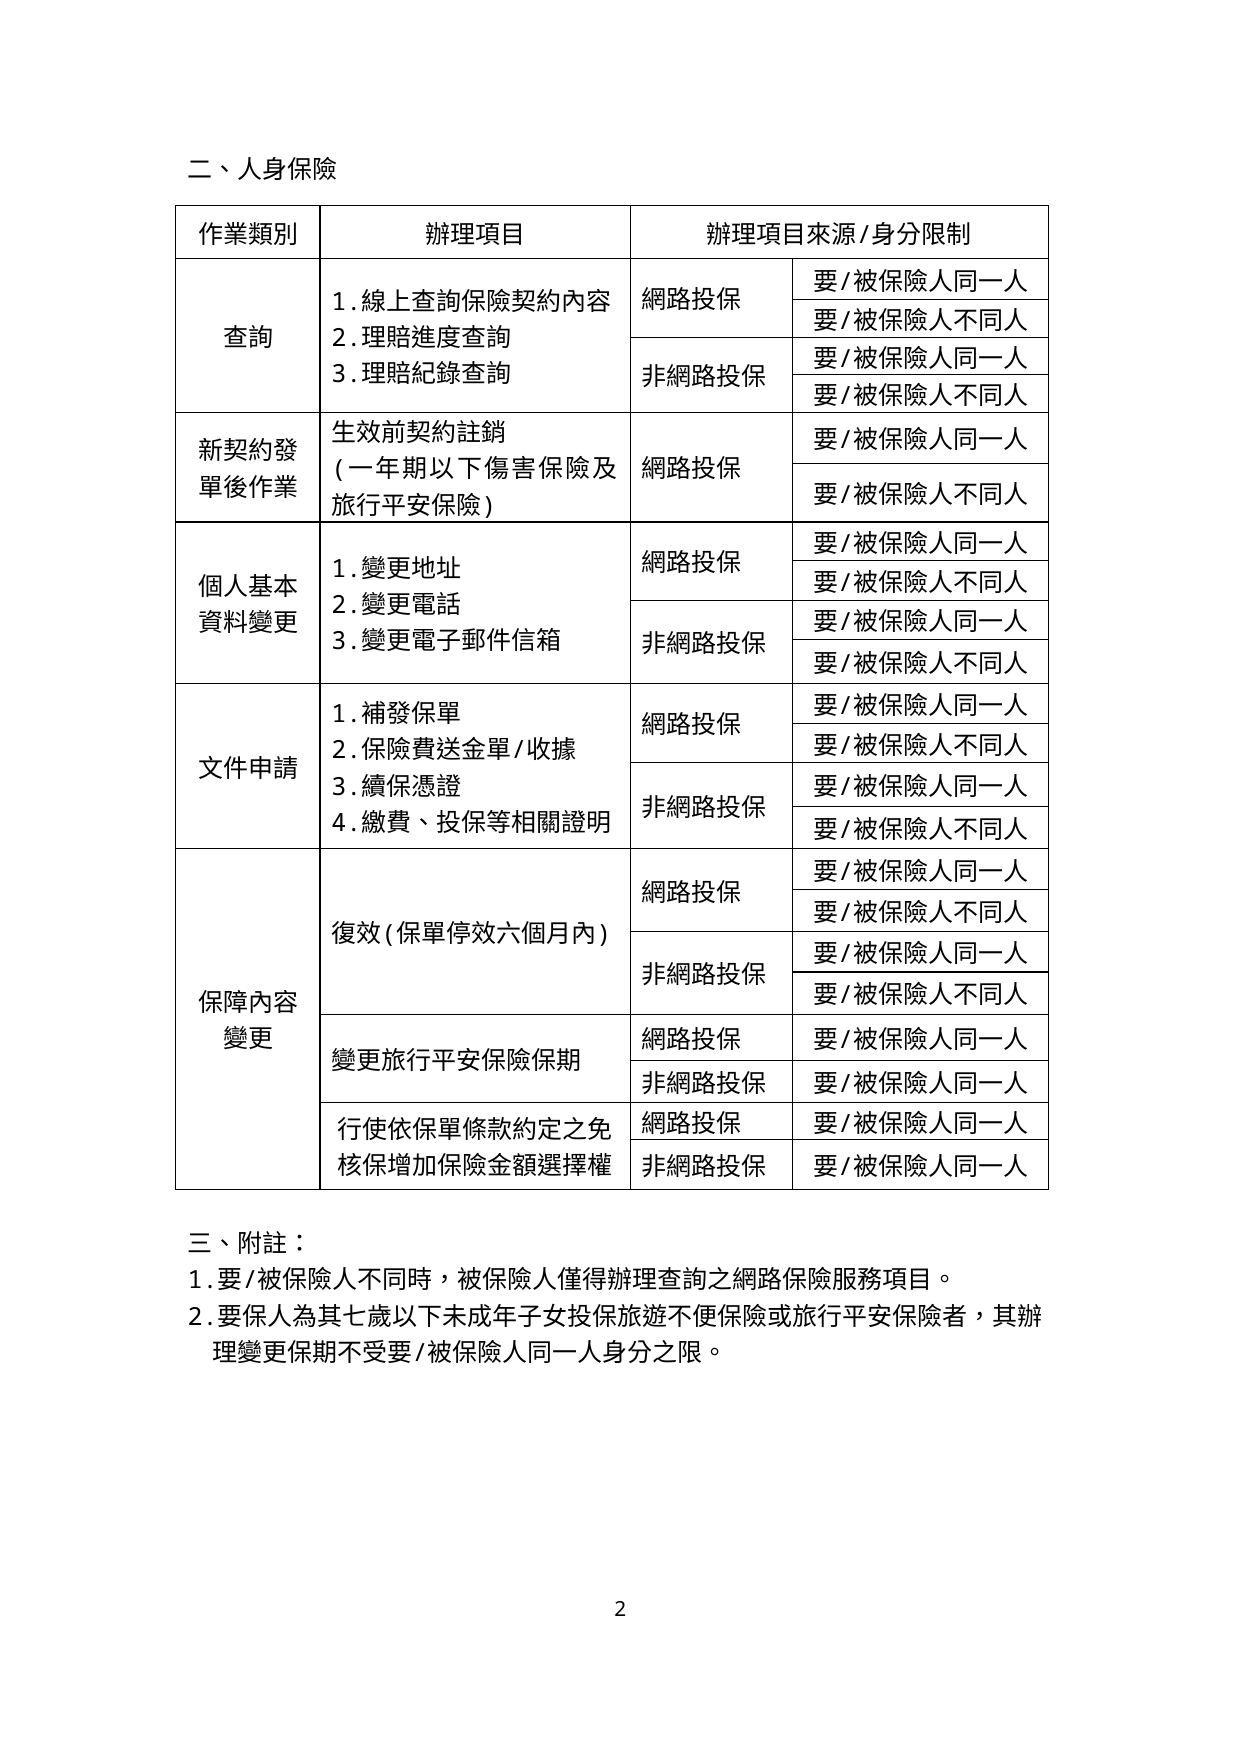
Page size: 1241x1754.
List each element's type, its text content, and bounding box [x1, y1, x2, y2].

table_cell 要/被保險人不同人 [793, 640, 1048, 683]
table_cell 網路投保 [631, 684, 792, 762]
table_cell 非網路投保 [631, 601, 792, 683]
text 2.要保人為其七歲以下未成年子女投保旅遊不便保險或旅行平安保險者，其辦理變更保期不受要/被保險人同一人身分之限。 [187, 1296, 1053, 1368]
table_cell 要/被保險人同一人 [793, 1015, 1048, 1060]
table_cell 保障內容變更 [176, 849, 319, 1188]
table_cell 要/被保險人同一人 [793, 763, 1048, 806]
table_cell 要/被保險人不同人 [793, 724, 1048, 762]
table_cell 個人基本資料變更 [176, 523, 319, 683]
text 三、附註： [187, 1223, 1053, 1260]
table_cell 變更旅行平安保險保期 [321, 1015, 630, 1102]
table_cell 1.補發保單 2.保險費送金單/收據 3.續保憑證 4.繳費、投保等相關證明 [321, 684, 630, 848]
table_cell 要/被保險人同一人 [793, 684, 1048, 723]
table_header 辦理項目 [321, 206, 630, 258]
table_cell 要/被保險人同一人 [793, 413, 1048, 463]
table_cell 復效(保單停效六個月內) [321, 849, 630, 1014]
table_cell 要/被保險人不同人 [793, 561, 1048, 599]
table_cell 要/被保險人同一人 [793, 1140, 1048, 1188]
table_cell 要/被保險人同一人 [793, 523, 1048, 560]
table_cell 文件申請 [176, 684, 319, 848]
text 二、人身保險 [187, 150, 1053, 186]
table_cell 網路投保 [631, 849, 792, 931]
table_cell 1.線上查詢保險契約內容 2.理賠進度查詢 3.理賠紀錄查詢 [321, 259, 630, 412]
table_cell 要/被保險人不同人 [793, 890, 1048, 931]
table_cell 要/被保險人同一人 [793, 601, 1048, 639]
table_cell 要/被保險人不同人 [793, 464, 1048, 521]
table_cell 要/被保險人同一人 [793, 849, 1048, 889]
table_header 作業類別 [176, 206, 319, 258]
table_cell 非網路投保 [631, 1061, 792, 1102]
table_cell 非網路投保 [631, 932, 792, 1014]
table_cell 要/被保險人同一人 [793, 338, 1048, 374]
table_cell 網路投保 [631, 259, 792, 337]
table_cell 新契約發單後作業 [176, 413, 319, 521]
table_cell 網路投保 [631, 1103, 792, 1139]
table_cell 網路投保 [631, 1015, 792, 1060]
table_cell 非網路投保 [631, 763, 792, 848]
table_cell 要/被保險人不同人 [793, 973, 1048, 1014]
table_cell 網路投保 [631, 523, 792, 599]
table_cell 要/被保險人不同人 [793, 300, 1048, 337]
table_cell 行使依保單條款約定之免核保增加保險金額選擇權 [321, 1103, 630, 1188]
table_cell 網路投保 [631, 413, 792, 521]
table_cell 生效前契約註銷 (一年期以下傷害保險及旅行平安保險) [321, 413, 630, 521]
table_cell 查詢 [176, 259, 319, 412]
text 1.要/被保險人不同時，被保險人僅得辦理查詢之網路保險服務項目。 [187, 1260, 1053, 1296]
table_cell 非網路投保 [631, 1140, 792, 1188]
table_cell 要/被保險人同一人 [793, 1061, 1048, 1102]
table_cell 非網路投保 [631, 338, 792, 412]
table_cell 要/被保險人同一人 [793, 1103, 1048, 1139]
table_header 辦理項目來源/身分限制 [631, 206, 1048, 258]
table_cell 要/被保險人同一人 [793, 932, 1048, 971]
table_cell 要/被保險人同一人 [793, 259, 1048, 299]
table_cell 要/被保險人不同人 [793, 375, 1048, 412]
table_cell 1.變更地址 2.變更電話 3.變更電子郵件信箱 [321, 523, 630, 683]
table_cell 要/被保險人不同人 [793, 807, 1048, 848]
